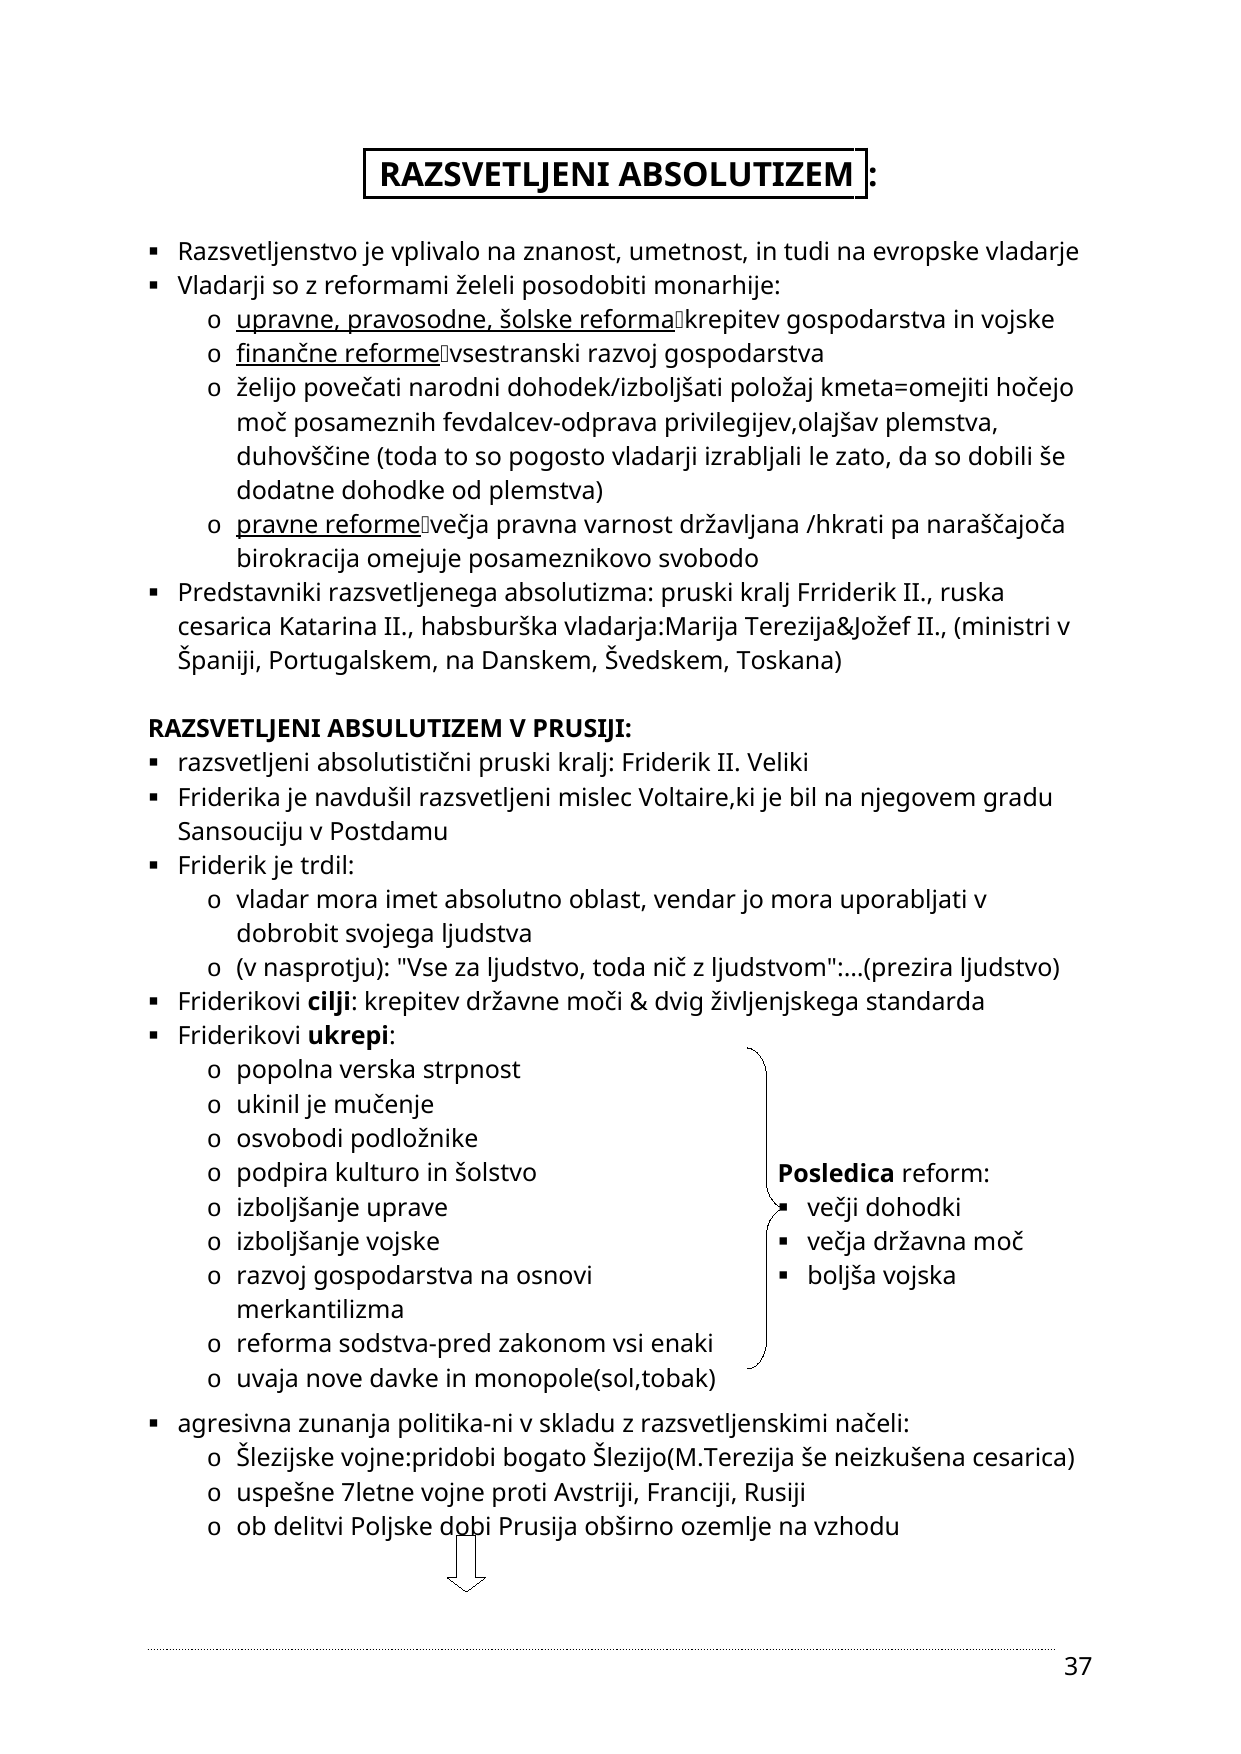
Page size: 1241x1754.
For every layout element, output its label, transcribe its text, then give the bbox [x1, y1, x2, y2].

list Šlezijske vojne:pridobi bogato Šlezijo(M.Terezija še neizkušena cesarica) [207, 1440, 1093, 1474]
list finančne reformevsestranski razvoj gospodarstva [207, 336, 1093, 370]
list Vladarji so z reformami želeli posodobiti monarhije: [148, 267, 1093, 301]
list pravne reformevečja pravna varnost državljana /hkrati pa naraščajoča birokracija omejuje posameznikovo svobodo [207, 506, 1093, 575]
list (v nasprotju): "Vse za ljudstvo, toda nič z ljudstvom":…(prezira ljudstvo) [207, 950, 1093, 984]
text IRAZSVETLJENI ABSOLUTIZEMi: [366, 149, 865, 198]
list uspešne 7letne vojne proti Avstriji, Franciji, Rusiji [207, 1474, 1093, 1508]
list Friderika je navdušil razsvetljeni mislec Voltaire,ki je bil na njegovem gradu Sansouciju v Postdamu [148, 779, 1093, 847]
list upravne, pravosodne, šolske reformakrepitev gospodarstva in vojske [207, 301, 1093, 336]
list ob delitvi Poljske dobi Prusija obširno ozemlje na vzhodu [207, 1508, 1093, 1543]
list agresivna zunanja politika-ni v skladu z razsvetljenskimi načeli: [148, 1406, 1093, 1440]
list Razsvetljenstvo je vplivalo na znanost, umetnost, in tudi na evropske vladarje [148, 233, 1093, 267]
list Friderikovi cilji: krepitev državne moči & dvig življenjskega standarda [148, 984, 1093, 1018]
list Predstavniki razsvetljenega absolutizma: pruski kralj Frriderik II., ruska cesarica Katarina II., habsburška vladarja:Marija Terezija&Jožef II., (ministri v Španiji, Portugalskem, na Danskem, Švedskem, Toskana) [148, 575, 1093, 677]
text RAZSVETLJENI ABSULUTIZEM V PRUSIJI: [148, 711, 1093, 745]
list Friderik je trdil: [148, 847, 1093, 881]
list razsvetljeni absolutistični pruski kralj: Friderik II. Veliki [148, 745, 1093, 779]
list vladar mora imet absolutno oblast, vendar jo mora uporabljati v dobrobit svojega ljudstva [207, 881, 1093, 950]
text IRAZSVETLJENI ABSOLUTIZEMi: [148, 148, 363, 199]
text IRAZSVETLJENI ABSOLUTIZEMi: [868, 148, 1093, 199]
table_header popolna verska strpnost ukinil je mučenje osvobodi podložnike podpira kulturo in šolstvo izboljšanje uprave izboljšanje vojske razvoj gospodarstva na osnovi merkantilizma reforma sodstva-pred zakonom vsi enaki uvaja nove davke in monopole(sol,tobak) [136, 1052, 766, 1394]
list Friderikovi ukrepi: [148, 1018, 1093, 1052]
list želijo povečati narodni dohodek/izboljšati položaj kmeta=omejiti hočejo moč posameznih fevdalcev-odprava privilegijev,olajšav plemstva, duhovščine (toda to so pogosto vladarji izrabljali le zato, da so dobili še dodatne dohodke od plemstva) [207, 370, 1093, 506]
table_header Posledica reform: večji dohodki večja državna moč boljša vojska [766, 1052, 1096, 1394]
